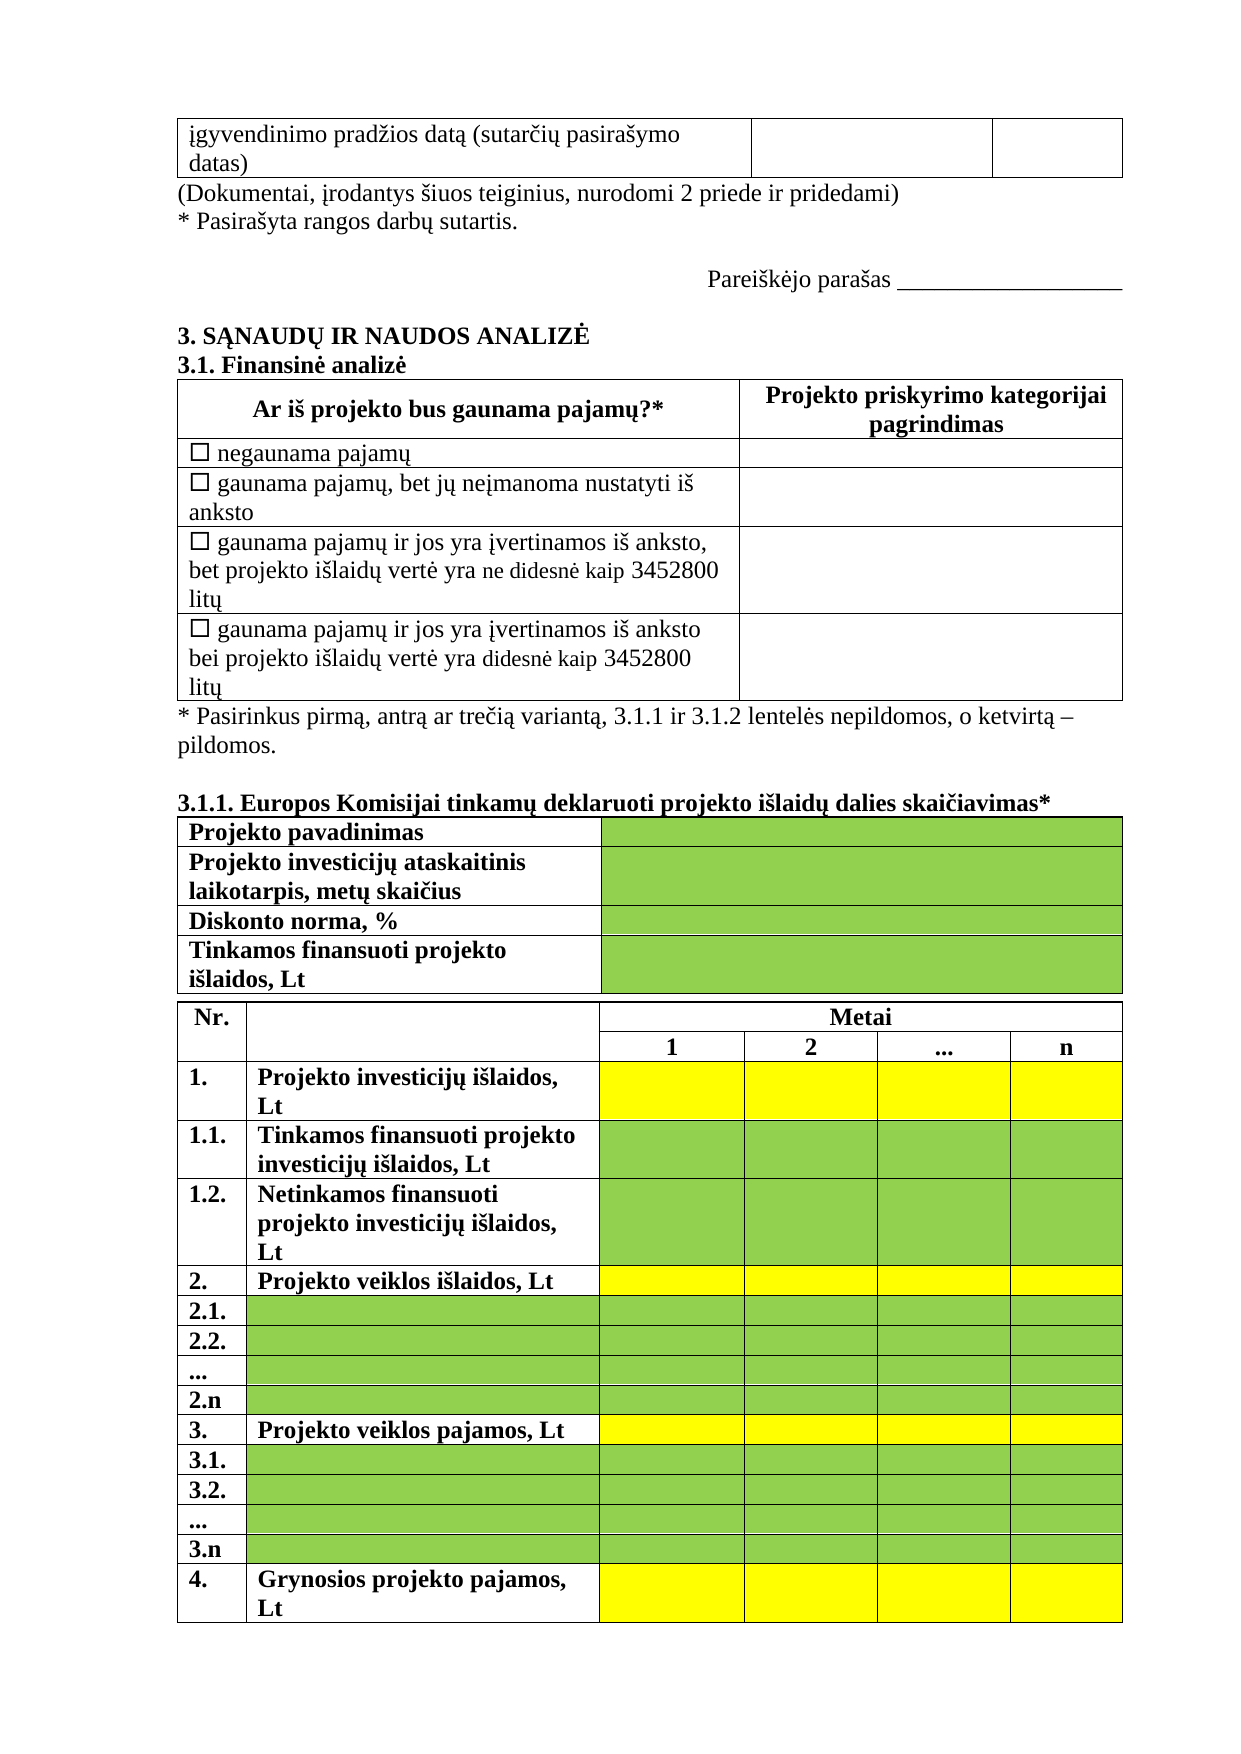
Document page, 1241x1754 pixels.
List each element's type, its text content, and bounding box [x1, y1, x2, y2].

table_cell [1011, 1386, 1122, 1414]
table_cell [1011, 1062, 1122, 1119]
table_cell 3.1. [178, 1445, 246, 1474]
table_cell [600, 1062, 744, 1119]
table_cell [745, 1266, 877, 1295]
table_header [247, 1003, 599, 1061]
table_cell [752, 119, 992, 177]
table_header Projekto priskyrimo kategorijai pagrindimas [740, 380, 1122, 437]
table_cell [] negaunama pajamų [178, 439, 739, 467]
table_cell Projekto investicijų išlaidos, Lt [247, 1062, 599, 1119]
table_cell 3. [178, 1415, 246, 1444]
table_cell ... [878, 1032, 1010, 1061]
table_cell [745, 1296, 877, 1325]
text (Dokumentai, įrodantys šiuos teiginius, nurodomi 2 priede ir pridedami) [177, 178, 1122, 206]
text 3.1.1. Europos Komisijai tinkamų deklaruoti projekto išlaidų dalies skaičiavimas* [177, 788, 1122, 816]
text * Pasirinkus pirmą, antrą ar trečią variantą, 3.1.1 ir 3.1.2 lentelės nepildomos, o ketvirtą – pildomos. [177, 701, 1122, 759]
table_cell [247, 1535, 599, 1563]
table_cell [600, 1564, 744, 1622]
table_cell [1011, 1475, 1122, 1504]
text Pareiškėjo parašas __________________ [177, 264, 1122, 293]
table_cell [878, 1179, 1010, 1265]
table_cell ... [178, 1505, 246, 1533]
table_cell 3.2. [178, 1475, 246, 1504]
table_cell 3.n [178, 1535, 246, 1563]
table_cell [878, 1415, 1010, 1444]
table_cell [1011, 1179, 1122, 1265]
table_cell 2. [178, 1266, 246, 1295]
table_cell Tinkamos finansuoti projekto išlaidos, Lt [178, 936, 601, 993]
table_cell [600, 1415, 744, 1444]
table_cell [600, 1475, 744, 1504]
table_cell n [1011, 1032, 1122, 1061]
table_cell [600, 1445, 744, 1474]
table_cell [993, 119, 1122, 177]
table_cell [878, 1062, 1010, 1119]
table_cell [602, 936, 1122, 993]
table_cell [1011, 1505, 1122, 1533]
table_cell 1.2. [178, 1179, 246, 1265]
table_cell [745, 1386, 877, 1414]
table_cell [745, 1121, 877, 1178]
table_cell [878, 1121, 1010, 1178]
table_cell [878, 1386, 1010, 1414]
table_header Ar iš projekto bus gaunama pajamų?* [178, 380, 739, 437]
table_cell [878, 1475, 1010, 1504]
table_header Projekto pavadinimas [178, 818, 601, 846]
table_cell [247, 1356, 599, 1384]
table_cell [878, 1326, 1010, 1355]
table_cell [600, 1179, 744, 1265]
table_cell [600, 1121, 744, 1178]
table_cell [602, 847, 1122, 905]
table_cell [740, 468, 1122, 526]
table_cell [247, 1445, 599, 1474]
table_cell [878, 1505, 1010, 1533]
table_cell [1011, 1564, 1122, 1622]
table_cell [745, 1326, 877, 1355]
table_cell [745, 1179, 877, 1265]
table_cell [600, 1386, 744, 1414]
table_cell [1011, 1266, 1122, 1295]
table_header Metai [600, 1003, 1122, 1031]
table_cell 1. [178, 1062, 246, 1119]
table_cell [1011, 1326, 1122, 1355]
table_cell [745, 1564, 877, 1622]
table_cell [878, 1296, 1010, 1325]
table_cell [600, 1266, 744, 1295]
table_cell [1011, 1535, 1122, 1563]
table_cell [247, 1505, 599, 1533]
table_cell 2.1. [178, 1296, 246, 1325]
table_cell ... [178, 1356, 246, 1384]
table_cell Tinkamos finansuoti projekto investicijų išlaidos, Lt [247, 1121, 599, 1178]
table_header Nr. [178, 1003, 246, 1061]
table_cell [878, 1445, 1010, 1474]
table_cell [745, 1062, 877, 1119]
table_cell [1011, 1121, 1122, 1178]
table_cell [745, 1356, 877, 1384]
text 3.1. Finansinė analizė [177, 350, 1122, 379]
table_cell [247, 1386, 599, 1414]
table_cell [600, 1505, 744, 1533]
table_cell 2 [745, 1032, 877, 1061]
table_cell [247, 1326, 599, 1355]
table_cell [878, 1356, 1010, 1384]
table_cell [] gaunama pajamų ir jos yra įvertinamos iš anksto, bet projekto išlaidų vertė yra ne didesnė kaip 3452800 litų [178, 527, 739, 613]
table_cell [878, 1535, 1010, 1563]
table_cell [1011, 1445, 1122, 1474]
table_cell [600, 1296, 744, 1325]
table_cell [1011, 1296, 1122, 1325]
table_cell įgyvendinimo pradžios datą (sutarčių pasirašymo datas) [178, 119, 751, 177]
table_cell 1 [600, 1032, 744, 1061]
table_cell Projekto veiklos išlaidos, Lt [247, 1266, 599, 1295]
table_cell [602, 906, 1122, 934]
table_cell [878, 1564, 1010, 1622]
table_cell [745, 1415, 877, 1444]
table_cell [745, 1445, 877, 1474]
table_cell [878, 1266, 1010, 1295]
text 3. SĄNAUDŲ IR NAUDOS ANALIZĖ [177, 321, 1122, 350]
table_cell Projekto veiklos pajamos, Lt [247, 1415, 599, 1444]
table_cell [740, 527, 1122, 613]
table_cell [740, 439, 1122, 467]
table_cell 2.n [178, 1386, 246, 1414]
table_cell [] gaunama pajamų ir jos yra įvertinamos iš anksto bei projekto išlaidų vertė yra didesnė kaip 3452800 litų [178, 614, 739, 700]
text * Pasirašyta rangos darbų sutartis. [177, 206, 1122, 235]
table_cell [745, 1505, 877, 1533]
table_cell Grynosios projekto pajamos, Lt [247, 1564, 599, 1622]
table_cell [740, 614, 1122, 700]
table_cell [745, 1535, 877, 1563]
table_header [602, 818, 1122, 846]
table_cell Netinkamos finansuoti projekto investicijų išlaidos, Lt [247, 1179, 599, 1265]
table_cell [1011, 1415, 1122, 1444]
table_cell [1011, 1356, 1122, 1384]
table_cell 4. [178, 1564, 246, 1622]
table_cell Diskonto norma, % [178, 906, 601, 934]
table_cell 1.1. [178, 1121, 246, 1178]
table_cell [] gaunama pajamų, bet jų neįmanoma nustatyti iš anksto [178, 468, 739, 526]
table_cell 2.2. [178, 1326, 246, 1355]
table_cell [600, 1356, 744, 1384]
table_cell [600, 1326, 744, 1355]
table_cell [745, 1475, 877, 1504]
table_cell [247, 1475, 599, 1504]
table_cell Projekto investicijų ataskaitinis laikotarpis, metų skaičius [178, 847, 601, 905]
table_cell [600, 1535, 744, 1563]
table_cell [247, 1296, 599, 1325]
